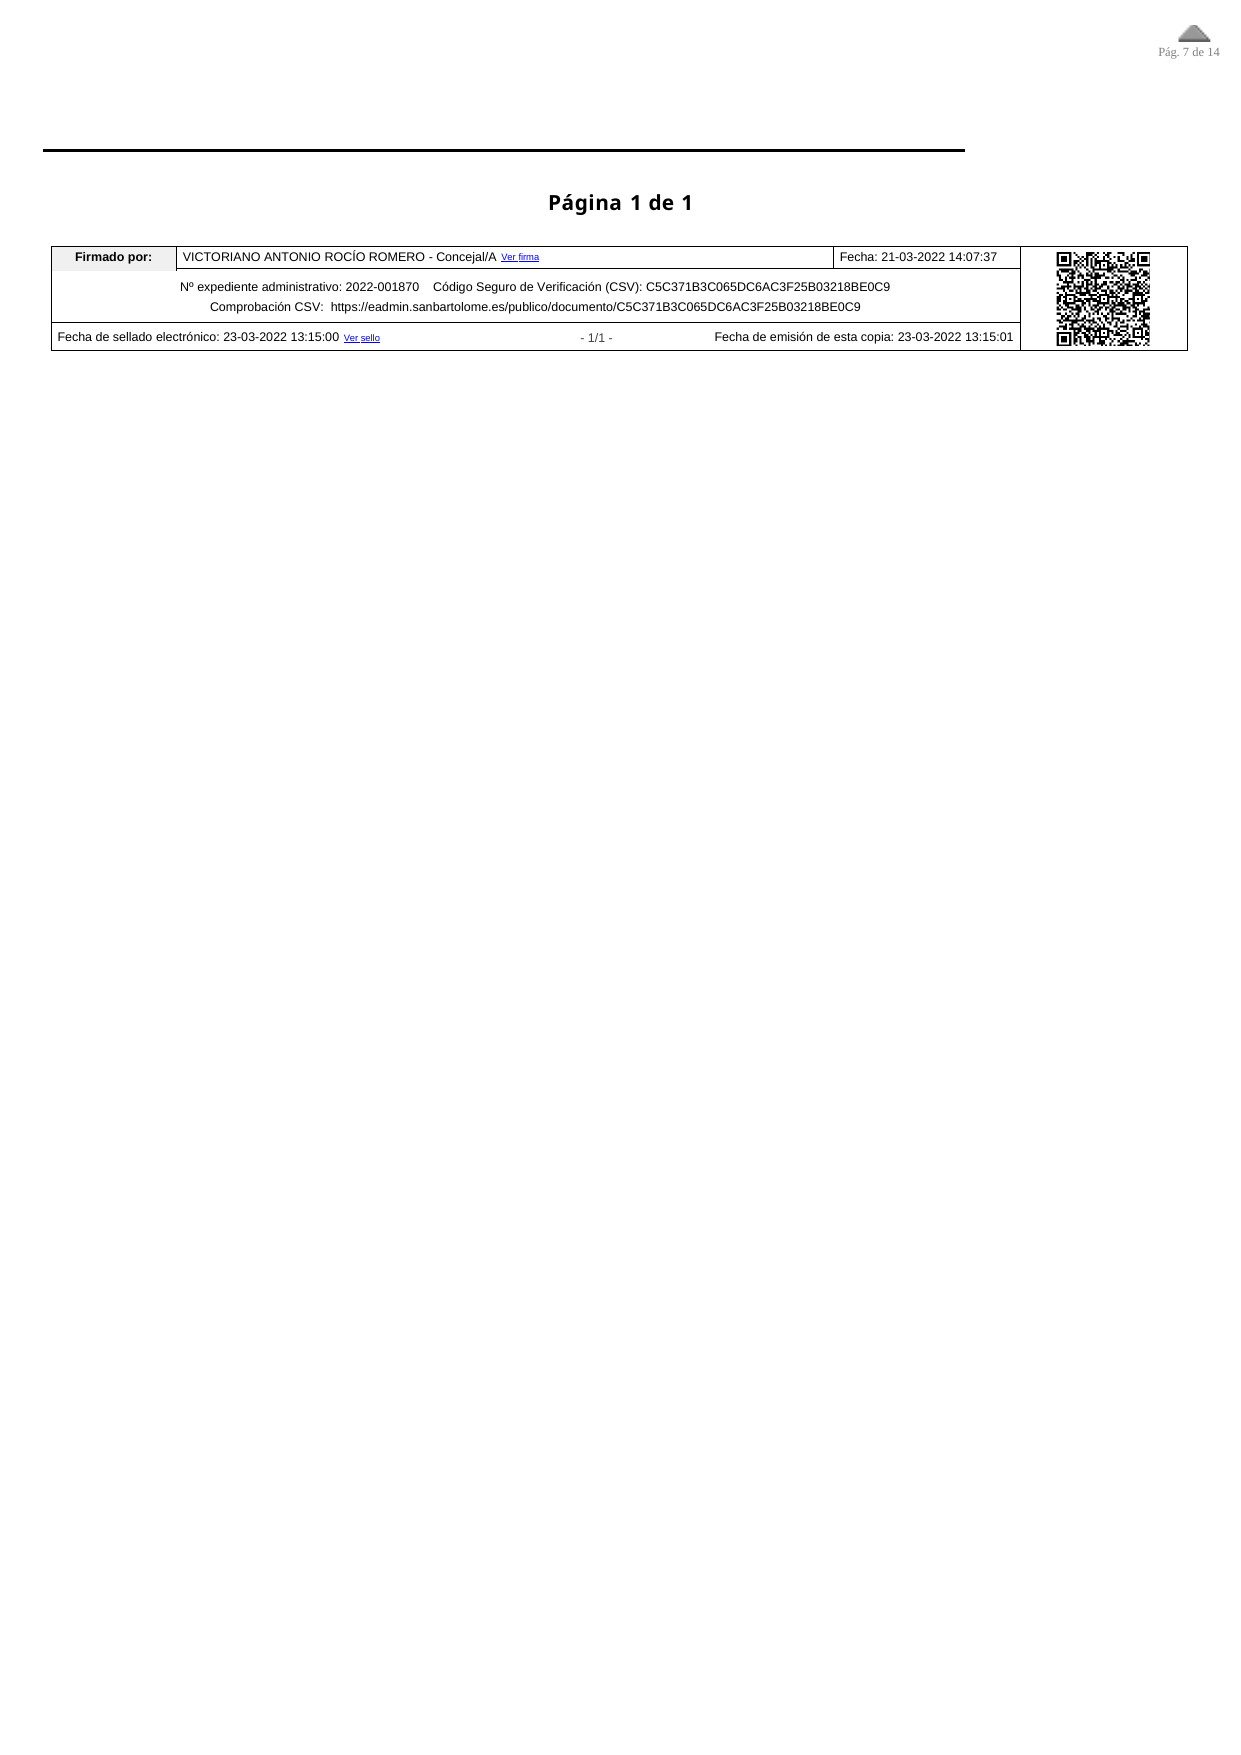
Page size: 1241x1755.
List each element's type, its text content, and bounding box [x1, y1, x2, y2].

text Página 1 de 1 [238, 188, 1003, 217]
table_cell Nº expediente administrativo: 2022-001870 Código Seguro de Verificación (CSV): C5C371B3C065DC6AC3F25B03218BE0C9 Comprobación CSV: https://eadmin.sanbartolome.es/publico/documento/C5C371B3C065DC6AC3F25B03218BE0C9 [52, 269, 1020, 322]
picture [1056, 252, 1150, 346]
table_cell Fecha de sellado electrónico: 23-03-2022 13:15:00 Ver sello - 1/1 - Fecha de emisión de esta copia: 23-03-2022 13:15:01 [52, 323, 1020, 350]
table_header Firmado por: [52, 247, 176, 268]
picture [1177, 25, 1211, 42]
table_header Fecha: 21-03-2022 14:07:37 [834, 247, 1020, 268]
table_header VICTORIANO ANTONIO ROCÍO ROMERO - Concejal/A Ver firma [177, 247, 833, 268]
table_header [1021, 247, 1187, 350]
